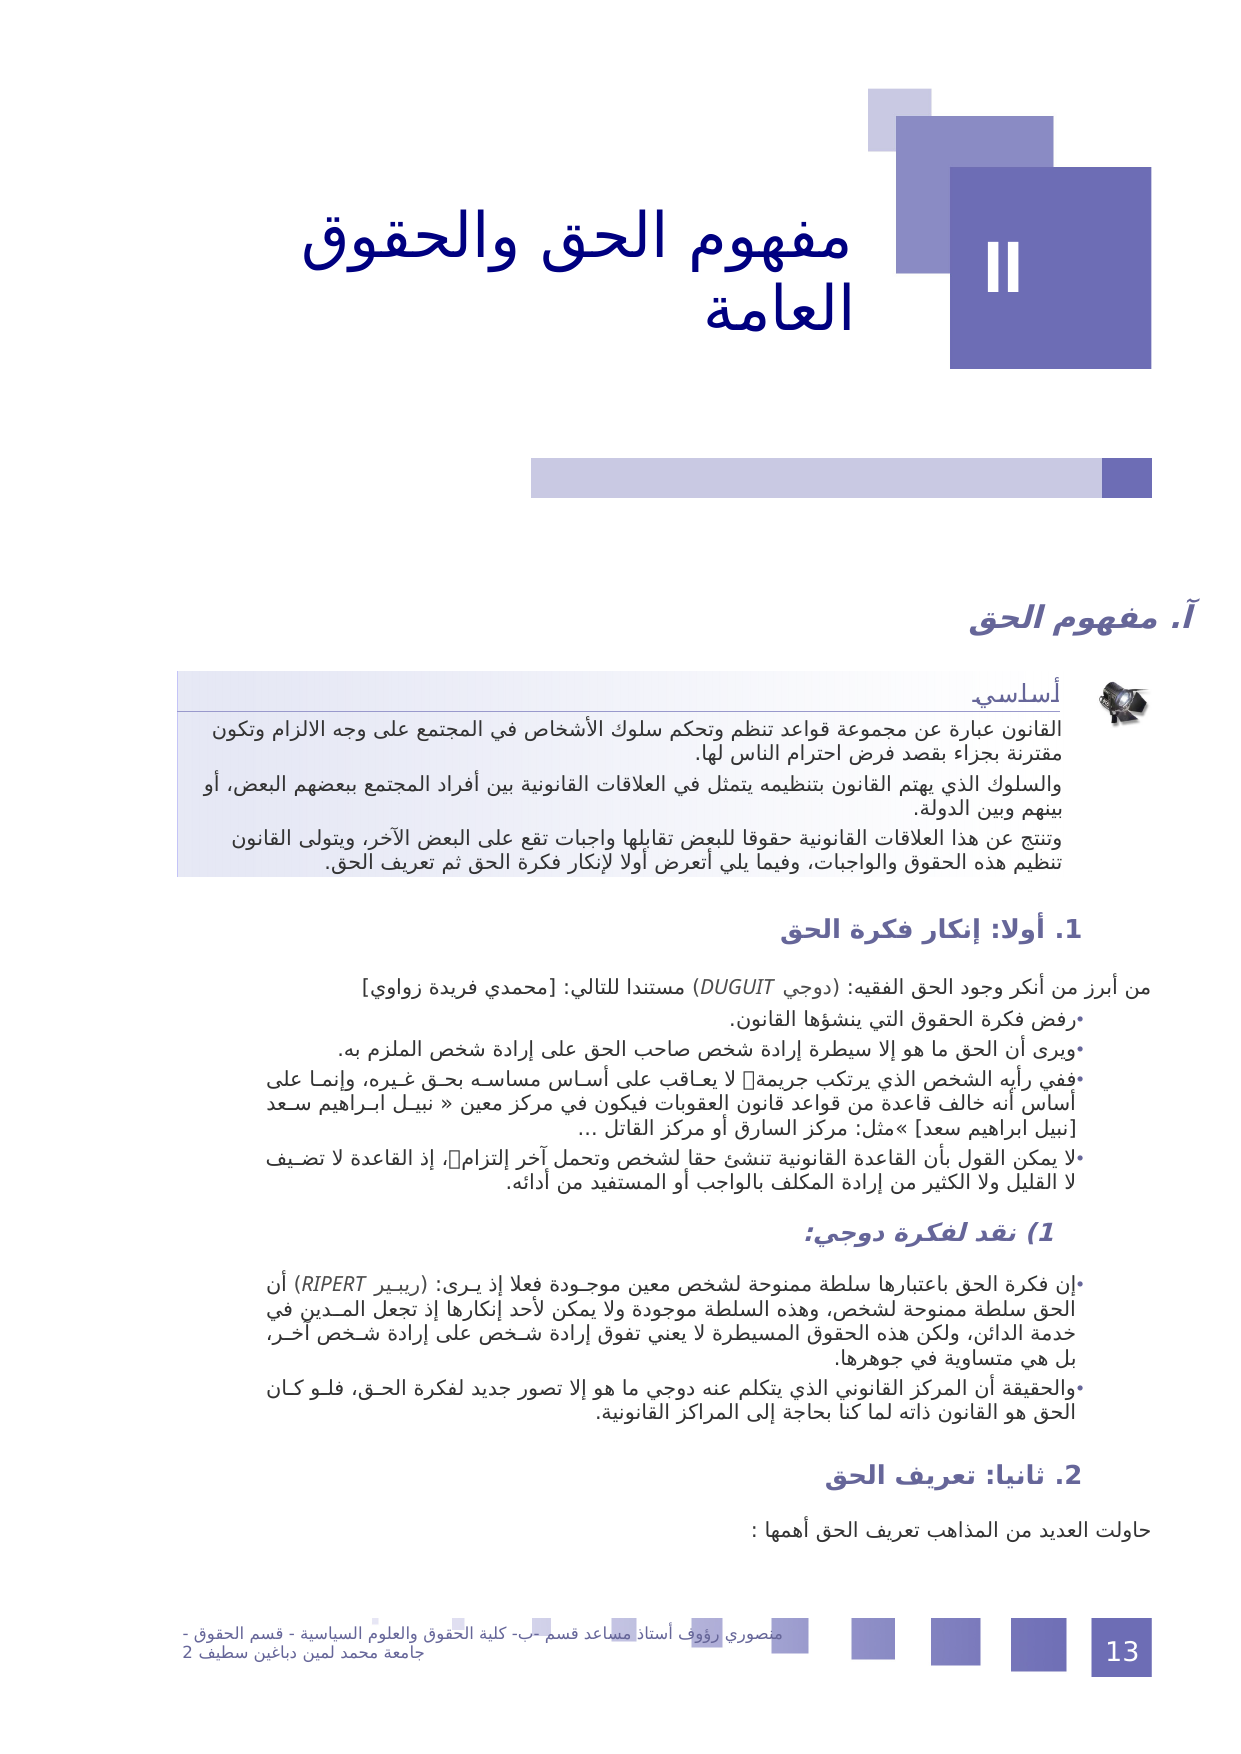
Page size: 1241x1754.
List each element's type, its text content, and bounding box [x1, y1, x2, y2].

picture [177, 636, 1152, 889]
picture [177, 1618, 1152, 1677]
text القانون عبارة عن مجموعة قواعد تنظم وتحكم سلوك الأشخاص في المجتمع على وجه الالزام وتكون مقترنة بجزاء بقصد فرض احترام الناس لها. [177, 717, 1063, 766]
list لا يمكن القول بأن القاعدة القانونية تنشئ حقا لشخص وتحمل آخر إلتزام، إذ القاعدة لا تضيف لا القليل ولا الكثير من إرادة المكلف بالواجب أو المستفيد من أدائه. [266, 1146, 1114, 1194]
title أساسي [177, 676, 1060, 711]
text حاولت العديد من المذاهب تعريف الحق أهمها : [266, 1518, 1152, 1542]
text وتنتج عن هذا العلاقات القانونية حقوقا للبعض تقابلها واجبات تقع على البعض الآخر، ويتولى القانون تنظيم هذه الحقوق والواجبات، وفيما يلي أتعرض أولا لإنكار فكرة الحق ثم تعريف الحق. [177, 826, 1063, 874]
list ويرى أن الحق ما هو إلا سيطرة إرادة شخص صاحب الحق على إرادة شخص الملزم به. [266, 1037, 1114, 1061]
text من أبرز من أنكر وجود الحق الفقيه: (دوجي DUGUIT) مستندا للتالي: [محمدي فريدة زواوي] [266, 972, 1152, 1001]
title أولا: إنكار فكرة الحق [266, 914, 1093, 945]
title نقد لفكرة دوجي: [266, 1218, 1063, 1247]
title II - مفهوم الحق والحقوق العامة [213, 199, 856, 345]
list رفض فكرة الحقوق التي ينشؤها القانون. [266, 1007, 1114, 1031]
list إن فكرة الحق باعتبارها سلطة ممنوحة لشخص معين موجودة فعلا إذ يرى: (ريبير RIPERT) أن الحق سلطة ممنوحة لشخص، وهذه السلطة موجودة ولا يمكن لأحد إنكارها إذ تجعل المدين في خدمة الدائن، ولكن هذه الحقوق المسيطرة لا يعني تفوق إرادة شخص على إرادة شخص آخر، بل هي متساوية في جوهرها. [266, 1269, 1114, 1370]
title ثانيا: تعريف الحق [266, 1460, 1093, 1490]
list والحقيقة أن المركز القانوني الذي يتكلم عنه دوجي ما هو إلا تصور جديد لفكرة الحق، فلو كان الحق هو القانون ذاته لما كنا بحاجة إلى المراكز القانونية. [266, 1376, 1114, 1424]
text والسلوك الذي يهتم القانون بتنظيمه يتمثل في العلاقات القانونية بين أفراد المجتمع ببعضهم البعض، أو بينهم وبين الدولة. [177, 772, 1063, 820]
list ففي رأيه الشخص الذي يرتكب جريمة لا يعاقب على أساس مساسه بحق غيره، وإنما على أساس أنه خالف قاعدة من قواعد قانون العقوبات فيكون في مركز معين « نبيل ابراهيم سعد [نبيل ابراهيم سعد] »مثل: مركز السارق أو مركز القاتل ... [266, 1067, 1114, 1140]
picture [351, 88, 1152, 599]
text II [903, 227, 1104, 308]
title مفهوم الحق [266, 599, 1211, 636]
